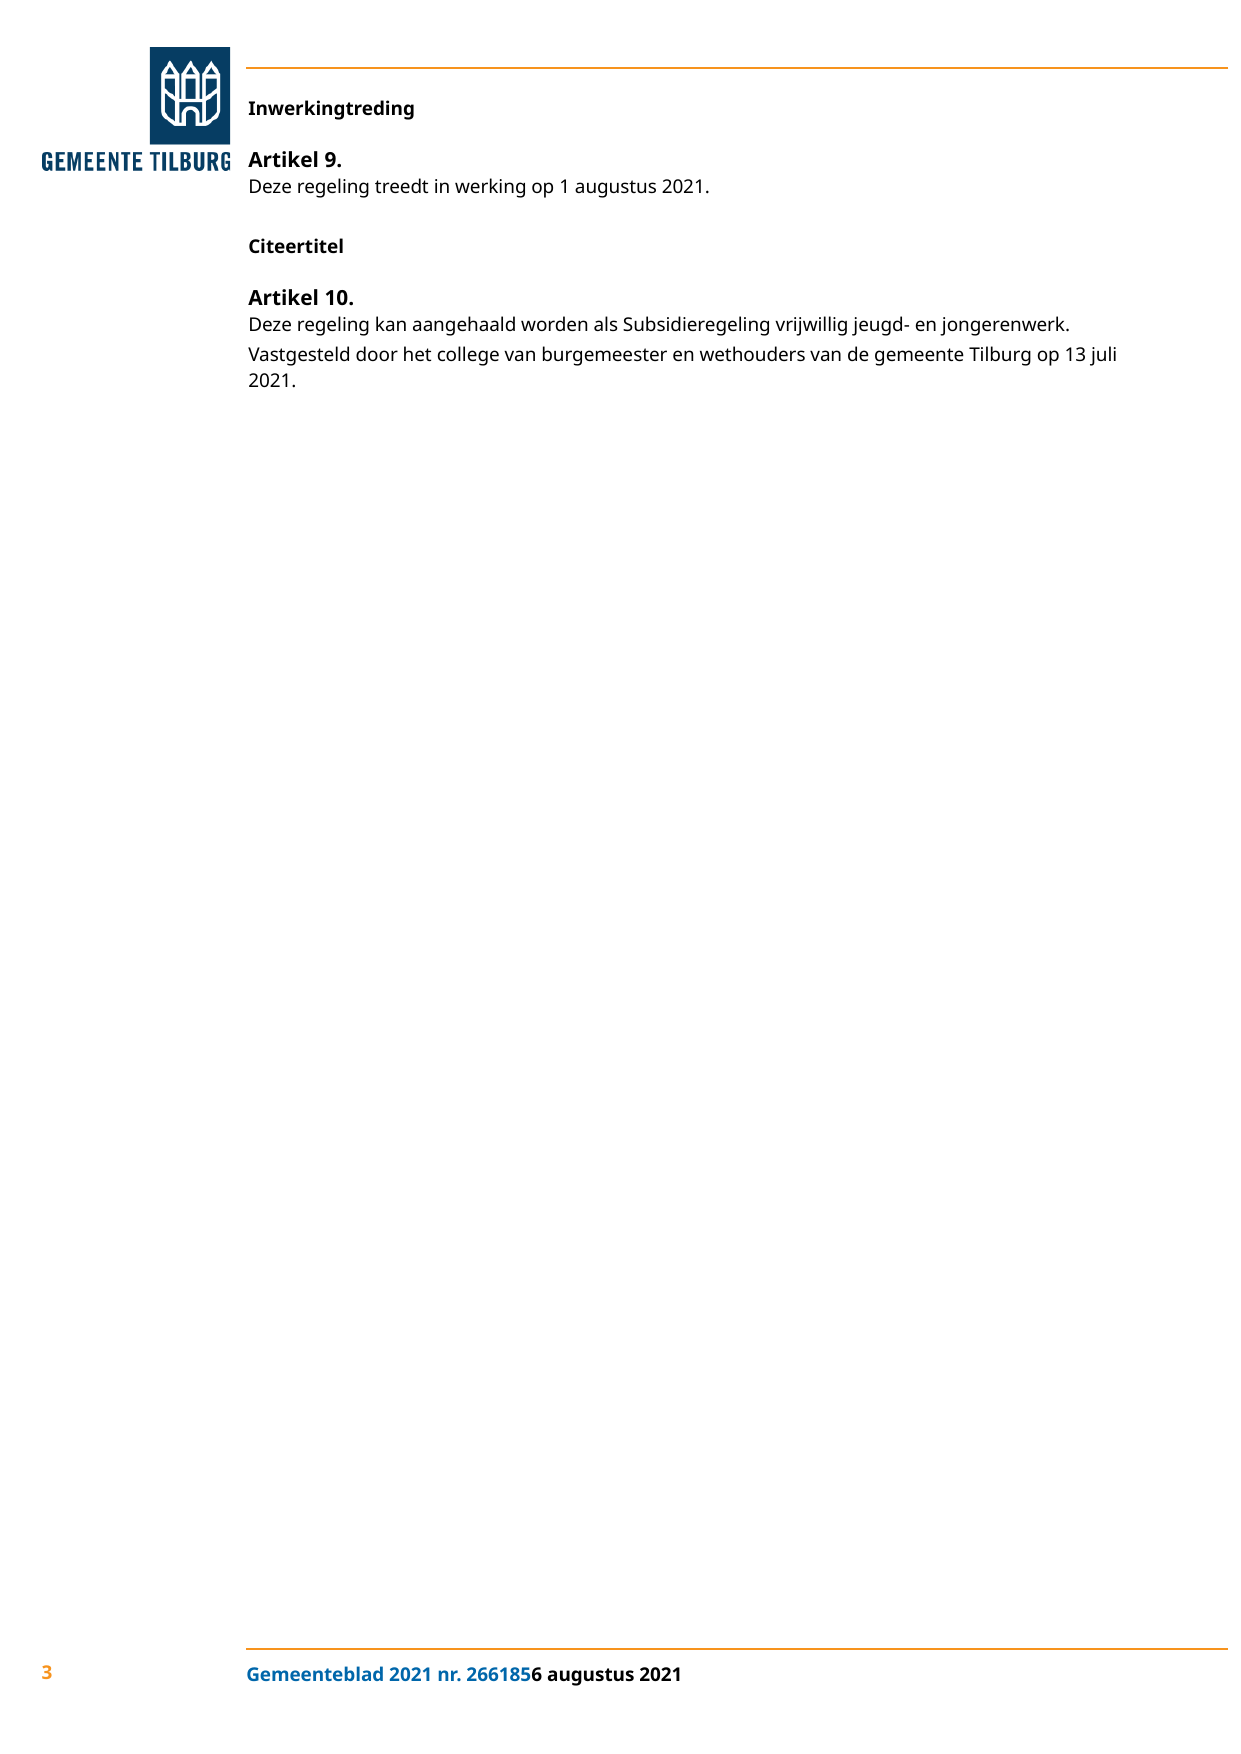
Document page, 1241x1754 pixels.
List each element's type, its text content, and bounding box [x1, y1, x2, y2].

picture [41, 47, 231, 172]
text Deze regeling kan aangehaald worden als Subsidieregeling vrijwillig jeugd- en jongerenwerk. [248, 312, 1152, 337]
text Artikel 9. [248, 145, 1152, 174]
text Vastgesteld door het college van burgemeester en wethouders van de gemeente Tilburg op 13 juli 2021. [248, 341, 1152, 393]
text Deze regeling treedt in werking op 1 augustus 2021. [248, 174, 1152, 199]
text Citeertitel [248, 233, 1152, 258]
text Artikel 10. [248, 283, 1152, 312]
text Inwerkingtreding [248, 95, 1152, 121]
